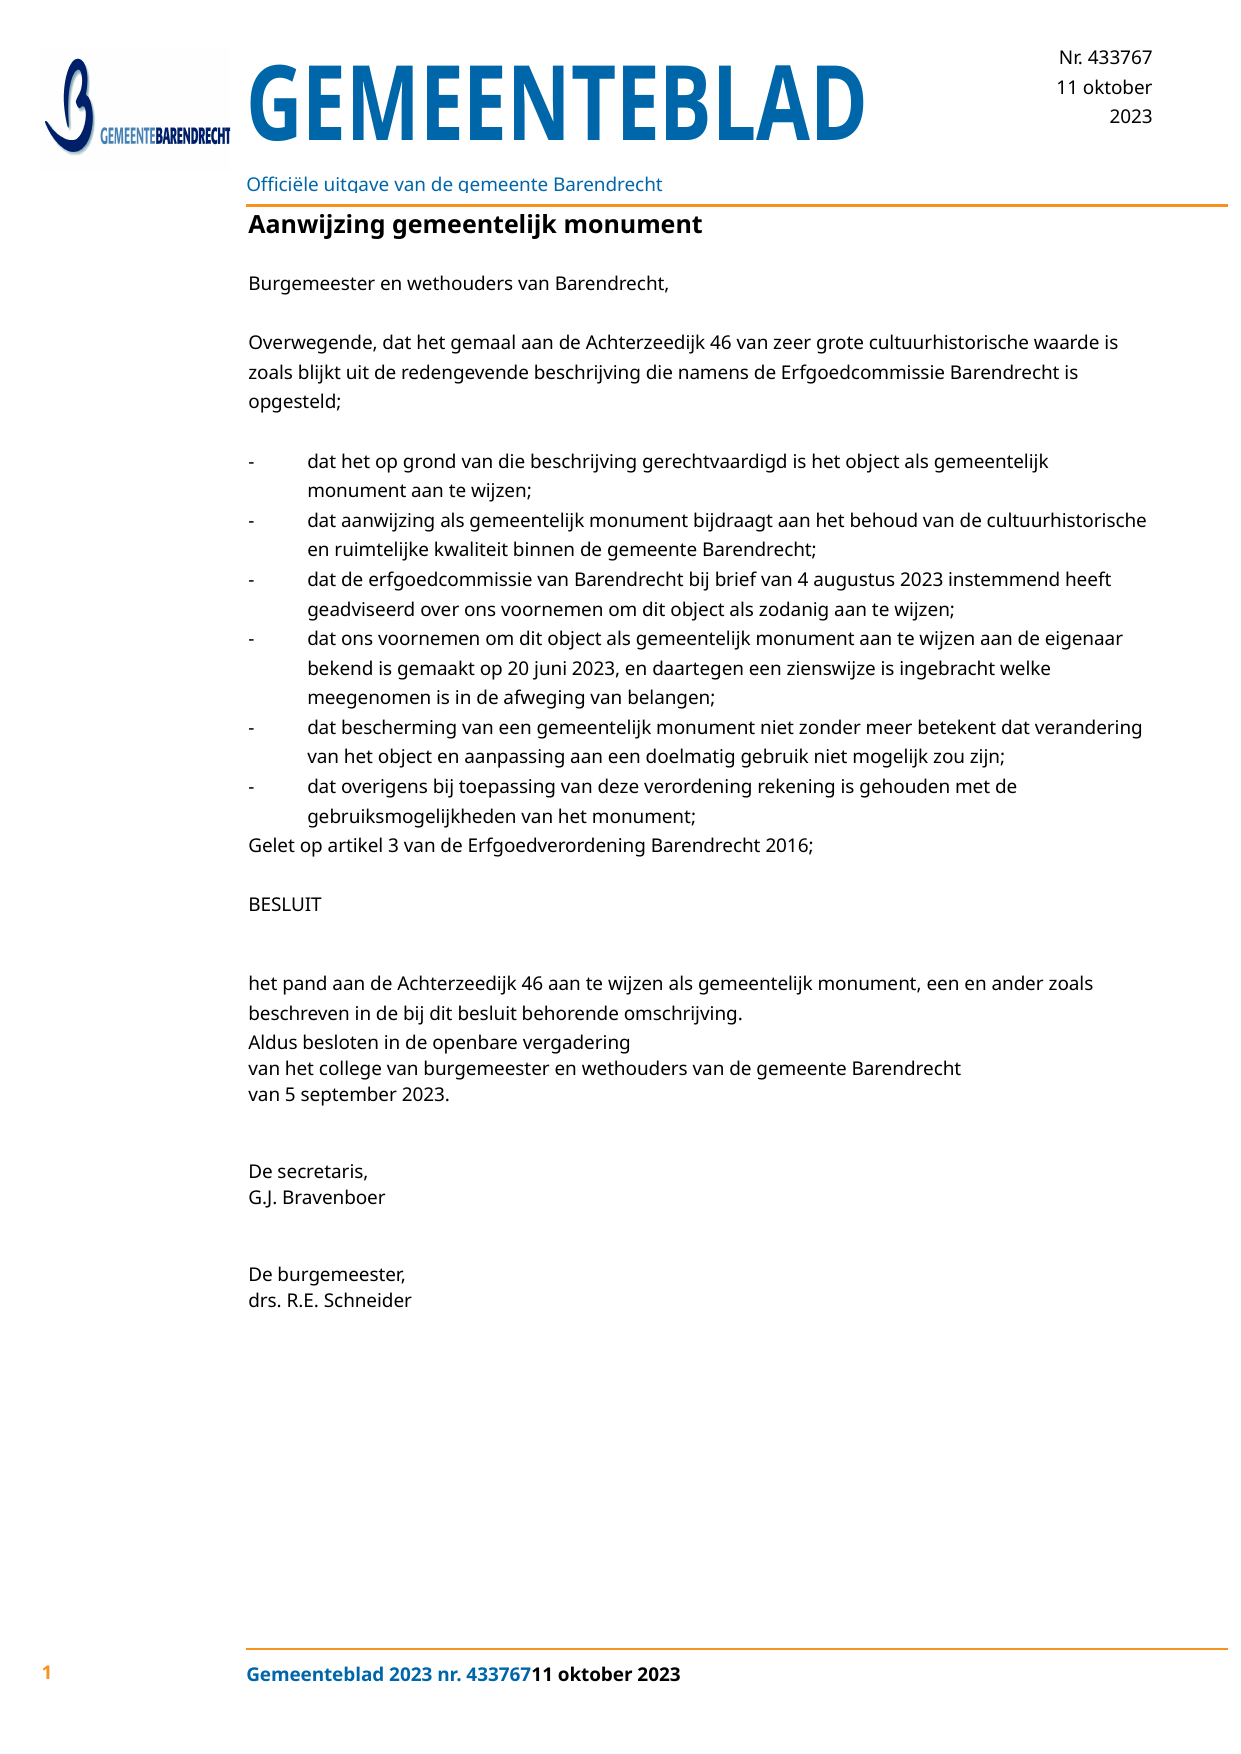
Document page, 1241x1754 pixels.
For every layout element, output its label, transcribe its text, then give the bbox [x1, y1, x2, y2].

text Aanwijzing gemeentelijk monument [248, 207, 1152, 241]
text van het college van burgemeester en wethouders van de gemeente Barendrecht [248, 1055, 1152, 1081]
list dat bescherming van een gemeentelijk monument niet zonder meer betekent dat verandering van het object en aanpassing aan een doelmatig gebruik niet mogelijk zou zijn; [248, 714, 1152, 769]
list dat aanwijzing als gemeentelijk monument bijdraagt aan het behoud van de cultuurhistorische en ruimtelijke kwaliteit binnen de gemeente Barendrecht; [248, 507, 1152, 562]
text Aldus besloten in de openbare vergadering [248, 1029, 1152, 1055]
text drs. R.E. Schneider [248, 1287, 1152, 1313]
text G.J. Bravenboer [248, 1184, 1152, 1210]
text BESLUIT [248, 892, 1152, 917]
text Burgemeester en wethouders van Barendrecht, [248, 270, 1152, 296]
text De secretaris, [248, 1158, 1152, 1184]
picture [41, 47, 231, 172]
text Overwegende, dat het gemaal aan de Achterzeedijk 46 van zeer grote cultuurhistorische waarde is zoals blijkt uit de redengevende beschrijving die namens de Erfgoedcommissie Barendrecht is opgesteld; [248, 329, 1152, 414]
text het pand aan de Achterzeedijk 46 aan te wijzen als gemeentelijk monument, een en ander zoals beschreven in de bij dit besluit behorende omschrijving. [248, 970, 1152, 1026]
text De burgemeester, [248, 1261, 1152, 1287]
text Gelet op artikel 3 van de Erfgoedverordening Barendrecht 2016; [248, 832, 1152, 858]
list dat overigens bij toepassing van deze verordening rekening is gehouden met de gebruiksmogelijkheden van het monument; [248, 773, 1152, 828]
text van 5 september 2023. [248, 1081, 1152, 1107]
list dat ons voornemen om dit object als gemeentelijk monument aan te wijzen aan de eigenaar bekend is gemaakt op 20 juni 2023, en daartegen een zienswijze is ingebracht welke meegenomen is in de afweging van belangen; [248, 625, 1152, 710]
list dat de erfgoedcommissie van Barendrecht bij brief van 4 augustus 2023 instemmend heeft geadviseerd over ons voornemen om dit object als zodanig aan te wijzen; [248, 566, 1152, 621]
list dat het op grond van die beschrijving gerechtvaardigd is het object als gemeentelijk monument aan te wijzen; [248, 448, 1152, 503]
